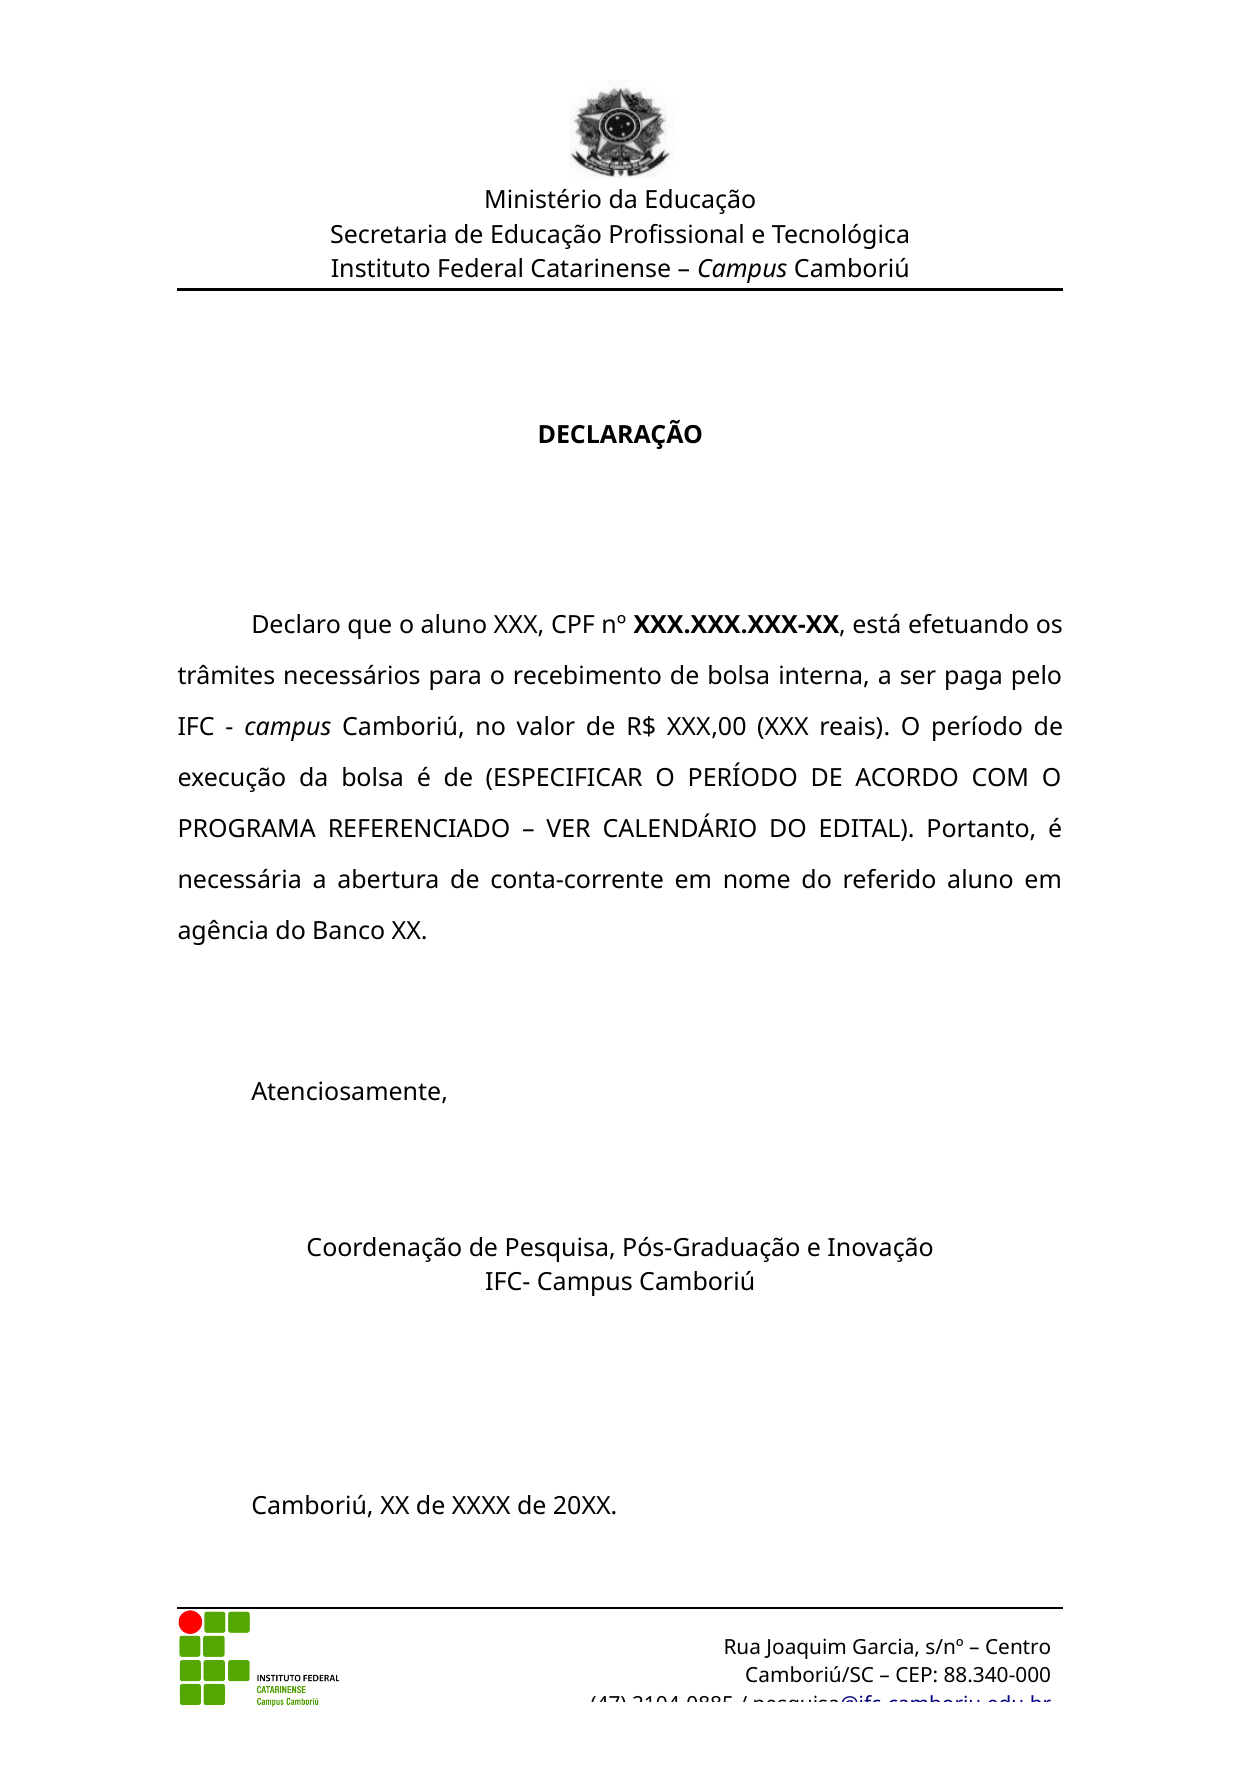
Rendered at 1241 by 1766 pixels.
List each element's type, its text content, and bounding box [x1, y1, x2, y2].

picture [178, 1610, 340, 1707]
text IFC- Campus Camboriú [177, 1264, 1063, 1298]
text Coordenação de Pesquisa, Pós-Graduação e Inovação [177, 1230, 1063, 1264]
text Atenciosamente, [177, 1073, 1063, 1107]
text Camboriú, XX de XXXX de 20XX. [177, 1487, 1063, 1521]
text DECLARAÇÃO [177, 417, 1063, 451]
text Declaro que o aluno XXX, CPF nº XXX.XXX.XXX-XX, está efetuando os trâmites necessários para o recebimento de bolsa interna, a ser paga pelo IFC - campus Camboriú, no valor de R$ XXX,00 (XXX reais). O período de execução da bolsa é de (ESPECIFICAR O PERÍODO DE ACORDO COM O PROGRAMA REFERENCIADO – VER CALENDÁRIO DO EDITAL). Portanto, é necessária a abertura de conta-corrente em nome do referido aluno em agência do Banco XX. [177, 607, 1063, 947]
